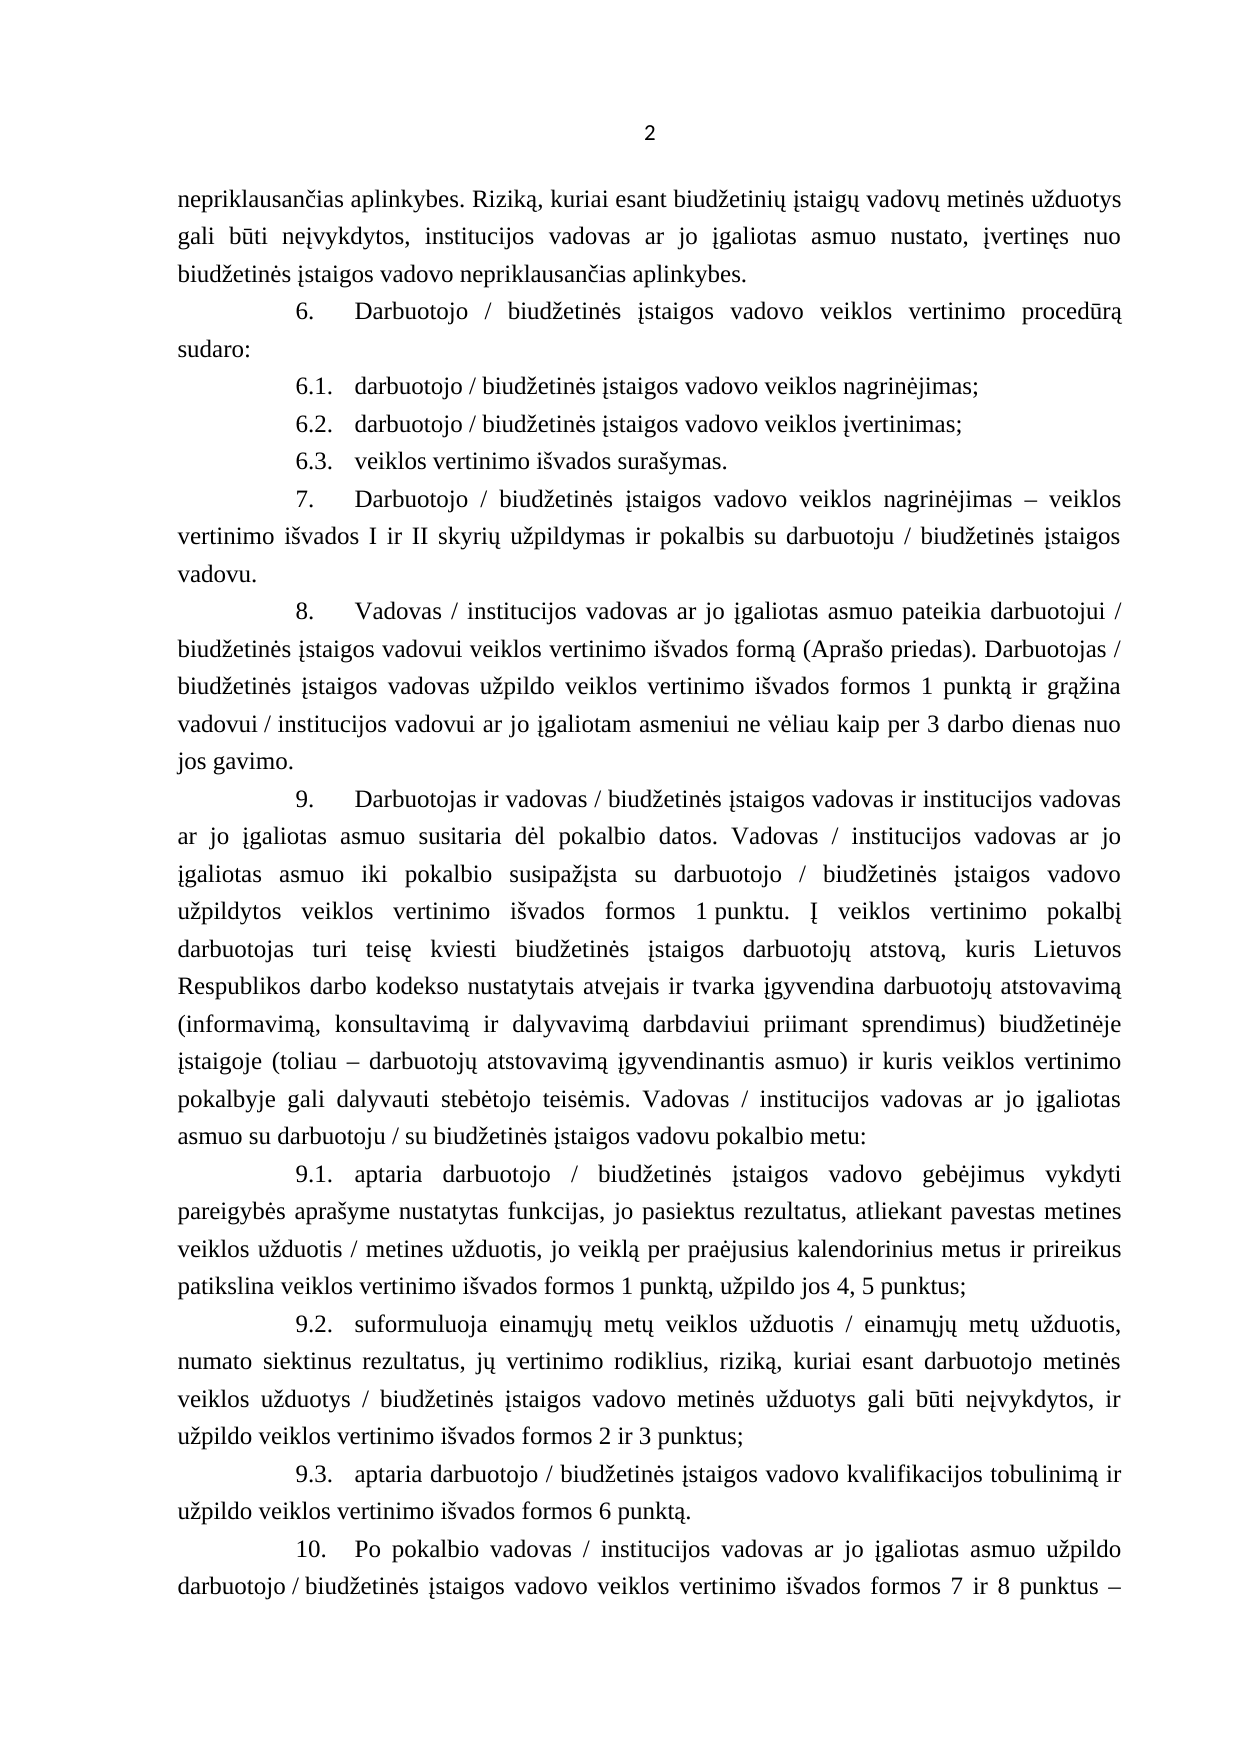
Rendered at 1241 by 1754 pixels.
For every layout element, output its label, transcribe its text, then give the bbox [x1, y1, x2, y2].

text 6.2. darbuotojo / biudžetinės įstaigos vadovo veiklos įvertinimas; [295, 400, 1122, 437]
text 9.2. suformuluoja einamųjų metų veiklos užduotis / einamųjų metų užduotis, numato siektinus rezultatus, jų vertinimo rodiklius, riziką, kuriai esant darbuotojo metinės veiklos užduotys / biudžetinės įstaigos vadovo metinės užduotys gali būti neįvykdytos, ir užpildo veiklos vertinimo išvados formos 2 ir 3 punktus; [177, 1300, 1122, 1450]
text 8. Vadovas / institucijos vadovas ar jo įgaliotas asmuo pateikia darbuotojui / biudžetinės įstaigos vadovui veiklos vertinimo išvados formą (Aprašo priedas). Darbuotojas / biudžetinės įstaigos vadovas užpildo veiklos vertinimo išvados formos 1 punktą ir grąžina vadovui / institucijos vadovui ar jo įgaliotam asmeniui ne vėliau kaip per 3 darbo dienas nuo jos gavimo. [177, 587, 1122, 775]
text 6.3. veiklos vertinimo išvados surašymas. [295, 437, 1122, 475]
text nepriklausančias aplinkybes. Riziką, kuriai esant biudžetinių įstaigų vadovų metinės užduotys gali būti neįvykdytos, institucijos vadovas ar jo įgaliotas asmuo nustato, įvertinęs nuo biudžetinės įstaigos vadovo nepriklausančias aplinkybes. [177, 175, 1122, 287]
text 10. Po pokalbio vadovas / institucijos vadovas ar jo įgaliotas asmuo užpildo darbuotojo / biudžetinės įstaigos vadovo veiklos vertinimo išvados formos 7 ir 8 punktus – [177, 1525, 1122, 1600]
text 6. Darbuotojo / biudžetinės įstaigos vadovo veiklos vertinimo procedūrą sudaro: [177, 287, 1122, 362]
text 7. Darbuotojo / biudžetinės įstaigos vadovo veiklos nagrinėjimas – veiklos vertinimo išvados I ir II skyrių užpildymas ir pokalbis su darbuotoju / biudžetinės įstaigos vadovu. [177, 475, 1122, 587]
text 9.1. aptaria darbuotojo / biudžetinės įstaigos vadovo gebėjimus vykdyti pareigybės aprašyme nustatytas funkcijas, jo pasiektus rezultatus, atliekant pavestas metines veiklos užduotis / metines užduotis, jo veiklą per praėjusius kalendorinius metus ir prireikus patikslina veiklos vertinimo išvados formos 1 punktą, užpildo jos 4, 5 punktus; [177, 1150, 1122, 1300]
text 6.1. darbuotojo / biudžetinės įstaigos vadovo veiklos nagrinėjimas; [295, 362, 1122, 400]
text 9.3. aptaria darbuotojo / biudžetinės įstaigos vadovo kvalifikacijos tobulinimą ir užpildo veiklos vertinimo išvados formos 6 punktą. [177, 1450, 1122, 1525]
text 9. Darbuotojas ir vadovas / biudžetinės įstaigos vadovas ir institucijos vadovas ar jo įgaliotas asmuo susitaria dėl pokalbio datos. Vadovas / institucijos vadovas ar jo įgaliotas asmuo iki pokalbio susipažįsta su darbuotojo / biudžetinės įstaigos vadovo užpildytos veiklos vertinimo išvados formos 1 punktu. Į veiklos vertinimo pokalbį darbuotojas turi teisę kviesti biudžetinės įstaigos darbuotojų atstovą, kuris Lietuvos Respublikos darbo kodekso nustatytais atvejais ir tvarka įgyvendina darbuotojų atstovavimą (informavimą, konsultavimą ir dalyvavimą darbdaviui priimant sprendimus) biudžetinėje įstaigoje (toliau – darbuotojų atstovavimą įgyvendinantis asmuo) ir kuris veiklos vertinimo pokalbyje gali dalyvauti stebėtojo teisėmis. Vadovas / institucijos vadovas ar jo įgaliotas asmuo su darbuotoju / su biudžetinės įstaigos vadovu pokalbio metu: [177, 775, 1122, 1150]
